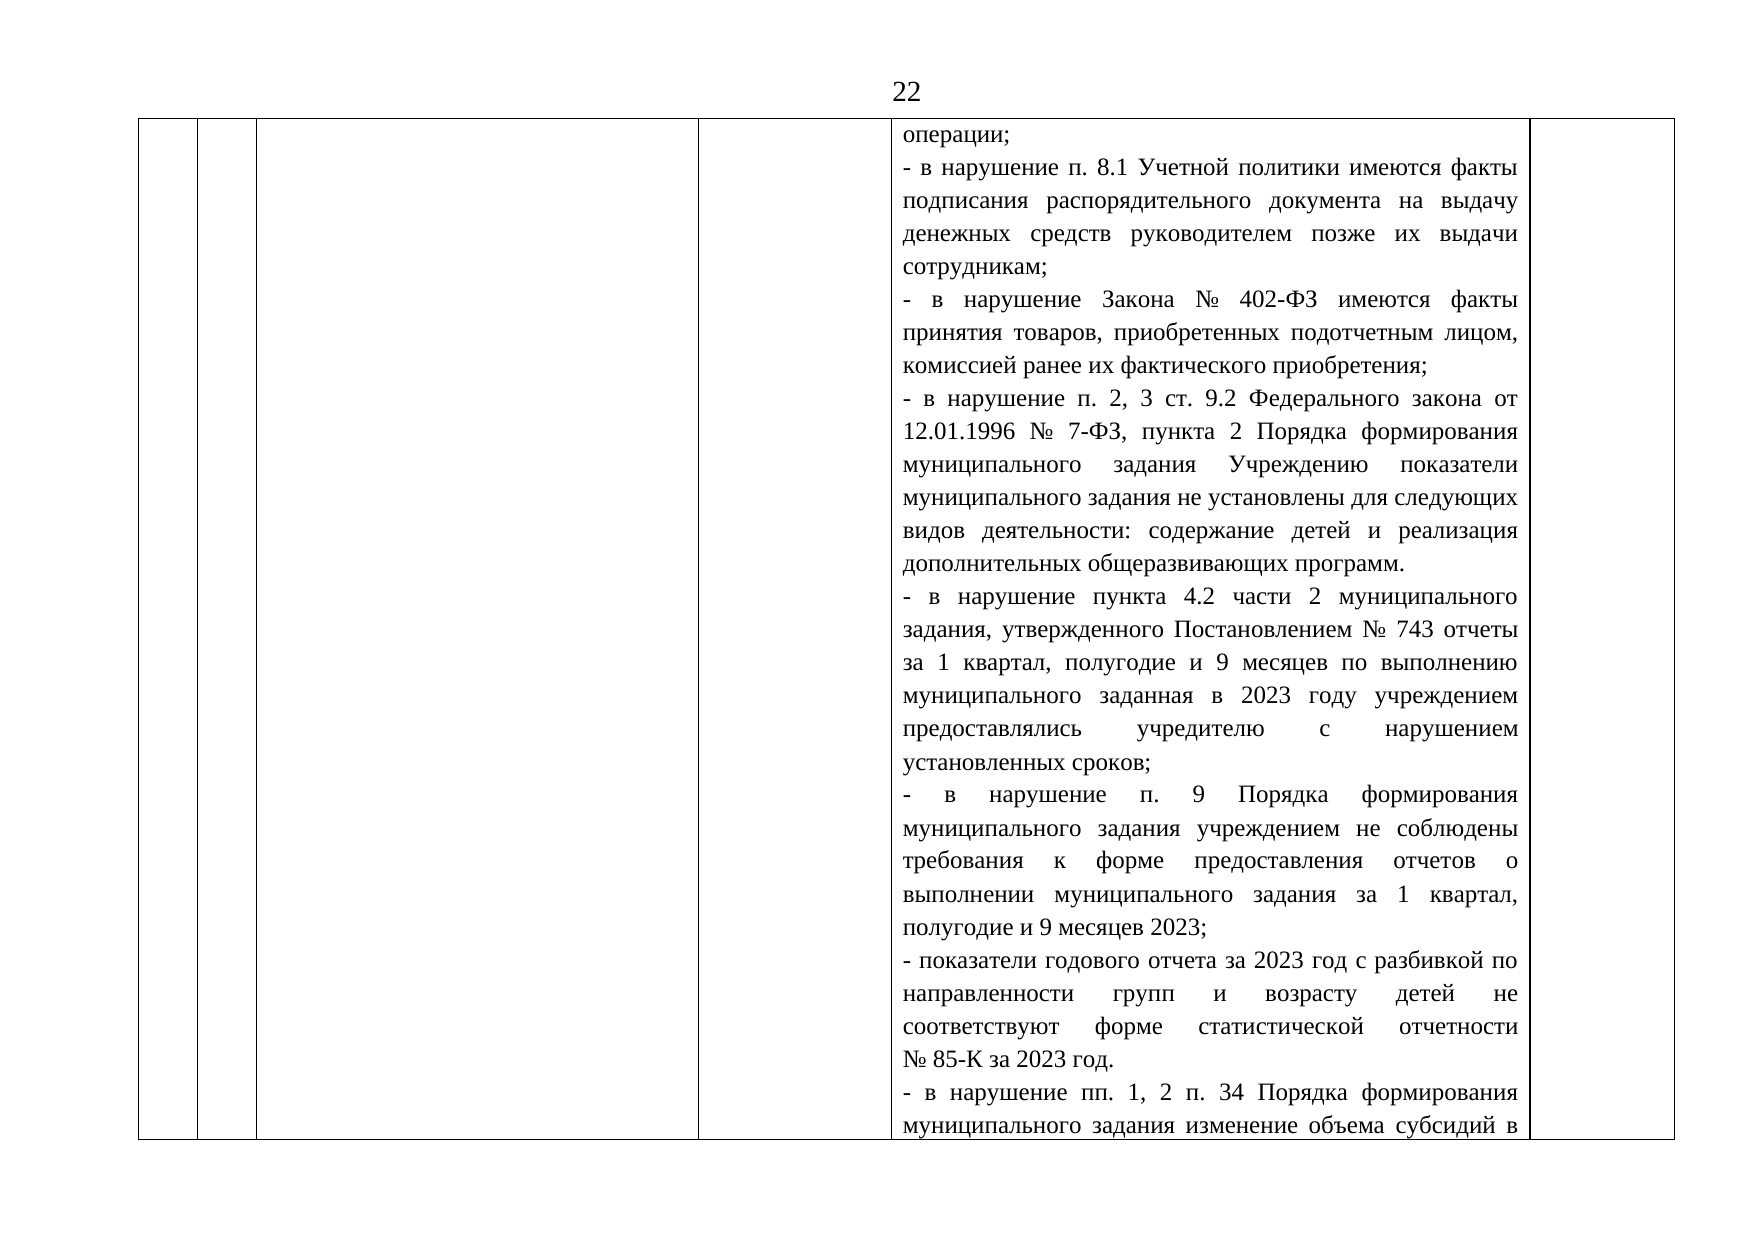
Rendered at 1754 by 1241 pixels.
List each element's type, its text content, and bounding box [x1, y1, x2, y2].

table_cell [139, 119, 197, 1138]
table_cell [257, 119, 698, 1138]
table_cell операции; - в нарушение п. 8.1 Учетной политики имеются факты подписания распорядительного документа на выдачу денежных средств руководителем позже их выдачи сотрудникам; - в нарушение Закона № 402-ФЗ имеются факты принятия товаров, приобретенных подотчетным лицом, комиссией ранее их фактического приобретения; - в нарушение п. 2, 3 ст. 9.2 Федерального закона от 12.01.1996 № 7-ФЗ, пункта 2 Порядка формирования муниципального задания Учреждению показатели муниципального задания не установлены для следующих видов деятельности: содержание детей и реализация дополнительных общеразвивающих программ. - в нарушение пункта 4.2 части 2 муниципального задания, утвержденного Постановлением № 743 отчеты за 1 квартал, полугодие и 9 месяцев по выполнению муниципального заданная в 2023 году учреждением предоставлялись учредителю с нарушением установленных сроков; - в нарушение п. 9 Порядка формирования муниципального задания учреждением не соблюдены требования к форме предоставления отчетов о выполнении муниципального задания за 1 квартал, полугодие и 9 месяцев 2023; - показатели годового отчета за 2023 год с разбивкой по направленности групп и возрасту детей не соответствуют форме статистической отчетности № 85-К за 2023 год. - в нарушение пп. 1, 2 п. 34 Порядка формирования муниципального задания изменение объема субсидий в [892, 119, 1529, 1138]
table_cell [198, 119, 256, 1138]
table_cell [1531, 119, 1674, 1138]
table_cell [699, 119, 891, 1138]
